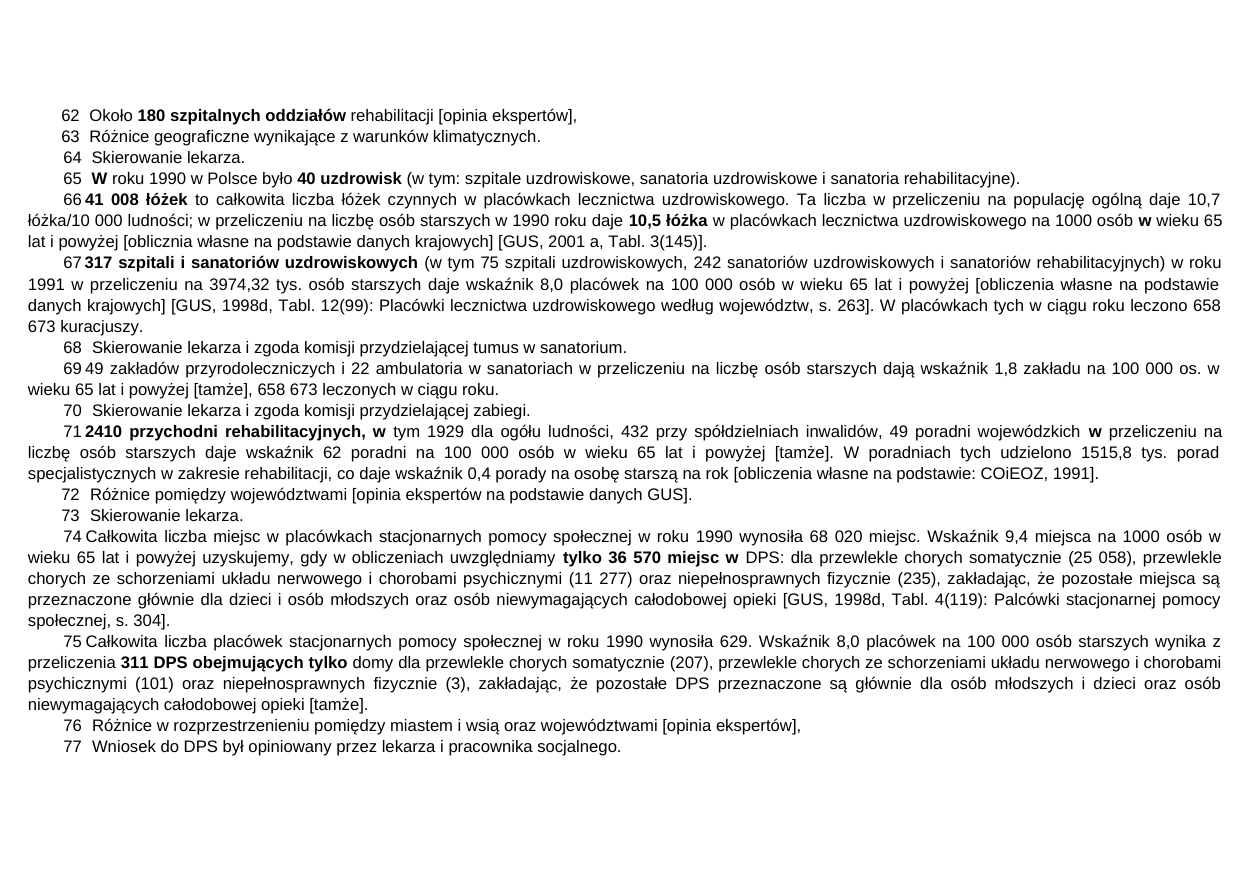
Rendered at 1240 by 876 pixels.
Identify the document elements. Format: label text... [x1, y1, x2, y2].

list 317 szpitali i sanatoriów uzdrowiskowych (w tym 75 szpitali uzdrowiskowych, 242 sanatoriów uzdrowiskowych i sanatoriów rehabilitacyjnych) w roku 1991 w przeliczeniu na 3974,32 tys. osób starszych daje wskaźnik 8,0 placówek na 100 000 osób w wieku 65 lat i powyżej [obliczenia własne na podstawie danych krajowych] [GUS, 1998d, Tabl. 12(99): Placówki lecznictwa uzdrowiskowego według województw, s. 263]. W placówkach tych w ciągu roku leczono 658 673 kuracjuszy. [28, 253, 1222, 336]
list 2410 przychodni rehabilitacyjnych, w tym 1929 dla ogółu ludności, 432 przy spółdzielniach inwalidów, 49 poradni wojewódzkich w przeliczeniu na liczbę osób starszych daje wskaźnik 62 poradni na 100 000 osób w wieku 65 lat i powyżej [tamże]. W poradniach tych udzielono 1515,8 tys. porad specjalistycznych w zakresie rehabilitacji, co daje wskaźnik 0,4 porady na osobę starszą na rok [obliczenia własne na podstawie: COiEOZ, 1991]. [28, 422, 1222, 483]
list Wniosek do DPS był opiniowany przez lekarza i pracownika socjalnego. [28, 737, 1222, 756]
list Całkowita liczba placówek stacjonarnych pomocy społecznej w roku 1990 wynosiła 629. Wskaźnik 8,0 placówek na 100 000 osób starszych wynika z przeliczenia 311 DPS obejmujących tylko domy dla przewlekle chorych somatycznie (207), przewlekle chorych ze schorzeniami układu nerwowego i chorobami psychicznymi (101) oraz niepełnosprawnych fizycznie (3), zakładając, że pozostałe DPS przeznaczone są głównie dla osób młodszych i dzieci oraz osób niewymagających całodobowej opieki [tamże]. [28, 632, 1222, 714]
list Różnice geograficzne wynikające z warunków klimatycznych. [28, 127, 1222, 146]
list 49 zakładów przyrodoleczniczych i 22 ambulatoria w sanatoriach w przeliczeniu na liczbę osób starszych dają wskaźnik 1,8 zakładu na 100 000 os. w wieku 65 lat i powyżej [tamże], 658 673 leczonych w ciągu roku. [28, 358, 1222, 399]
list Różnice pomiędzy województwami [opinia ekspertów na podstawie danych GUS]. [28, 485, 1222, 504]
list Różnice w rozprzestrzenieniu pomiędzy miastem i wsią oraz województwami [opinia ekspertów], [28, 716, 1222, 735]
list Skierowanie lekarza i zgoda komisji przydzielającej zabiegi. [28, 401, 1222, 420]
list Całkowita liczba miejsc w placówkach stacjonarnych pomocy społecznej w roku 1990 wynosiła 68 020 miejsc. Wskaźnik 9,4 miejsca na 1000 osób w wieku 65 lat i powyżej uzyskujemy, gdy w obliczeniach uwzględniamy tylko 36 570 miejsc w DPS: dla przewlekle chorych somatycznie (25 058), przewlekle chorych ze schorzeniami układu nerwowego i chorobami psychicznymi (11 277) oraz niepełnosprawnych fizycznie (235), zakładając, że pozostałe miejsca są przeznaczone głównie dla dzieci i osób młodszych oraz osób niewymagających całodobowej opieki [GUS, 1998d, Tabl. 4(119): Palcówki stacjonarnej pomocy społecznej, s. 304]. [28, 527, 1222, 630]
list Skierowanie lekarza. [28, 148, 1222, 167]
list W roku 1990 w Polsce było 40 uzdrowisk (w tym: szpitale uzdrowiskowe, sanatoria uzdrowiskowe i sanatoria rehabilitacyjne). [28, 169, 1222, 188]
list Około 180 szpitalnych oddziałów rehabilitacji [opinia ekspertów], [28, 106, 1222, 125]
list Skierowanie lekarza. [28, 506, 1222, 525]
list 41 008 łóżek to całkowita liczba łóżek czynnych w placówkach lecznictwa uzdrowiskowego. Ta liczba w przeliczeniu na populację ogólną daje 10,7 łóżka/10 000 ludności; w przeliczeniu na liczbę osób starszych w 1990 roku daje 10,5 łóżka w placówkach lecznictwa uzdrowiskowego na 1000 osób w wieku 65 lat i powyżej [oblicznia własne na podstawie danych krajowych] [GUS, 2001 a, Tabl. 3(145)]. [28, 190, 1222, 251]
list Skierowanie lekarza i zgoda komisji przydzielającej tumus w sanatorium. [28, 337, 1222, 357]
